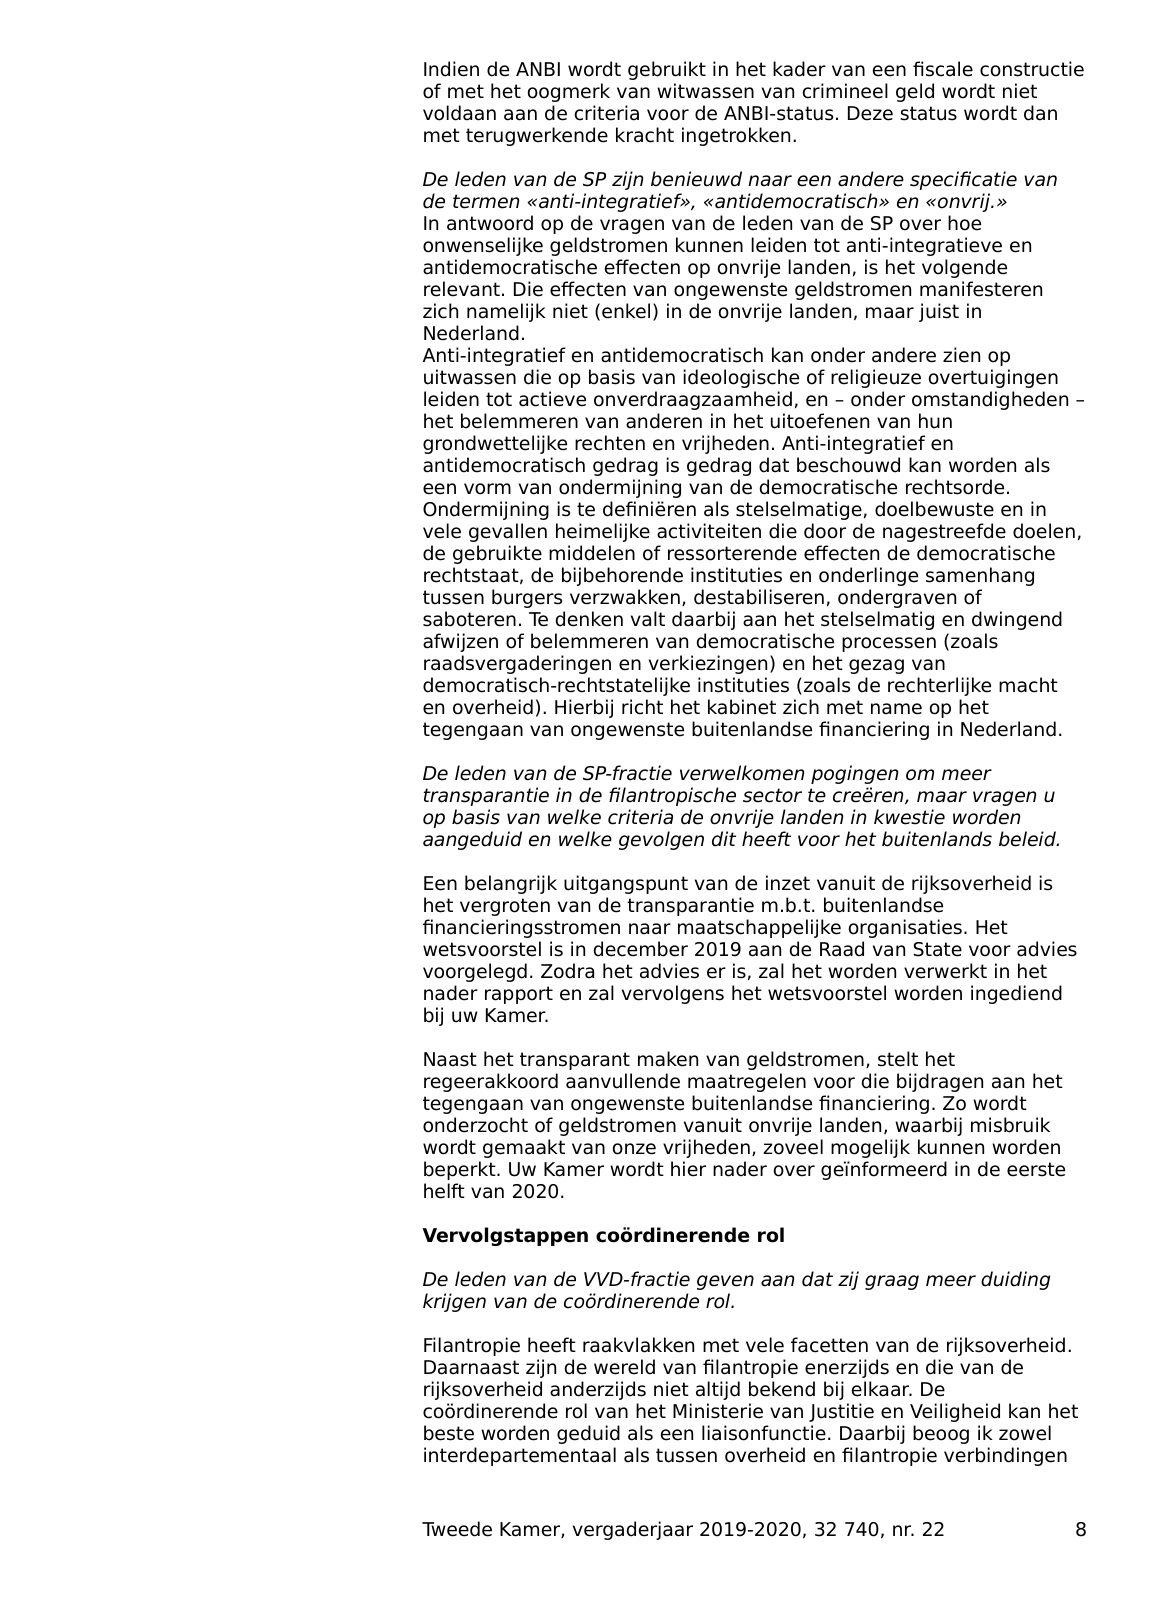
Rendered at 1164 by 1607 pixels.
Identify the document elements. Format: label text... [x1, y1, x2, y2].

text Anti-integratief en antidemocratisch kan onder andere zien op uitwassen die op basis van ideologische of religieuze overtuigingen leiden tot actieve onverdraagzaamheid, en – onder omstandigheden – het belemmeren van anderen in het uitoefenen van hun grondwettelijke rechten en vrijheden. Anti-integratief en antidemocratisch gedrag is gedrag dat beschouwd kan worden als een vorm van ondermijning van de democratische rechtsorde. Ondermijning is te definiëren als stelselmatige, doelbewuste en in vele gevallen heimelijke activiteiten die door de nagestreefde doelen, de gebruikte middelen of ressorterende effecten de democratische rechtstaat, de bijbehorende instituties en onderlinge samenhang tussen burgers verzwakken, destabiliseren, ondergraven of saboteren. Te denken valt daarbij aan het stelselmatig en dwingend afwijzen of belemmeren van democratische processen (zoals raadsvergaderingen en verkiezingen) en het gezag van democratisch-rechtstatelijke instituties (zoals de rechterlijke macht en overheid). Hierbij richt het kabinet zich met name op het tegengaan van ongewenste buitenlandse financiering in Nederland. [422, 345, 1087, 741]
text De leden van de SP zijn benieuwd naar een andere specificatie van de termen «anti-integratief», «antidemocratisch» en «onvrij.» [422, 169, 1087, 213]
text Naast het transparant maken van geldstromen, stelt het regeerakkoord aanvullende maatregelen voor die bijdragen aan het tegengaan van ongewenste buitenlandse financiering. Zo wordt onderzocht of geldstromen vanuit onvrije landen, waarbij misbruik wordt gemaakt van onze vrijheden, zoveel mogelijk kunnen worden beperkt. Uw Kamer wordt hier nader over geïnformeerd in de eerste helft van 2020. [422, 1049, 1087, 1203]
subtitle Vervolgstappen coördinerende rol [422, 1225, 1087, 1247]
text De leden van de VVD-fractie geven aan dat zij graag meer duiding krijgen van de coördinerende rol. [422, 1269, 1087, 1313]
text Een belangrijk uitgangspunt van de inzet vanuit de rijksoverheid is het vergroten van de transparantie m.b.t. buitenlandse financieringsstromen naar maatschappelijke organisaties. Het wetsvoorstel is in december 2019 aan de Raad van State voor advies voorgelegd. Zodra het advies er is, zal het worden verwerkt in het nader rapport en zal vervolgens het wetsvoorstel worden ingediend bij uw Kamer. [422, 873, 1087, 1027]
text Indien de ANBI wordt gebruikt in het kader van een fiscale constructie of met het oogmerk van witwassen van crimineel geld wordt niet voldaan aan de criteria voor de ANBI-status. Deze status wordt dan met terugwerkende kracht ingetrokken. [422, 59, 1087, 147]
text De leden van de SP-fractie verwelkomen pogingen om meer transparantie in de filantropische sector te creëren, maar vragen u op basis van welke criteria de onvrije landen in kwestie worden aangeduid en welke gevolgen dit heeft voor het buitenlands beleid. [422, 763, 1087, 851]
text Filantropie heeft raakvlakken met vele facetten van de rijksoverheid. Daarnaast zijn de wereld van filantropie enerzijds en die van de rijksoverheid anderzijds niet altijd bekend bij elkaar. De coördinerende rol van het Ministerie van Justitie en Veiligheid kan het beste worden geduid als een liaisonfunctie. Daarbij beoog ik zowel interdepartementaal als tussen overheid en filantropie verbindingen [422, 1335, 1087, 1467]
text In antwoord op de vragen van de leden van de SP over hoe onwenselijke geldstromen kunnen leiden tot anti-integratieve en antidemocratische effecten op onvrije landen, is het volgende relevant. Die effecten van ongewenste geldstromen manifesteren zich namelijk niet (enkel) in de onvrije landen, maar juist in Nederland. [422, 213, 1087, 345]
